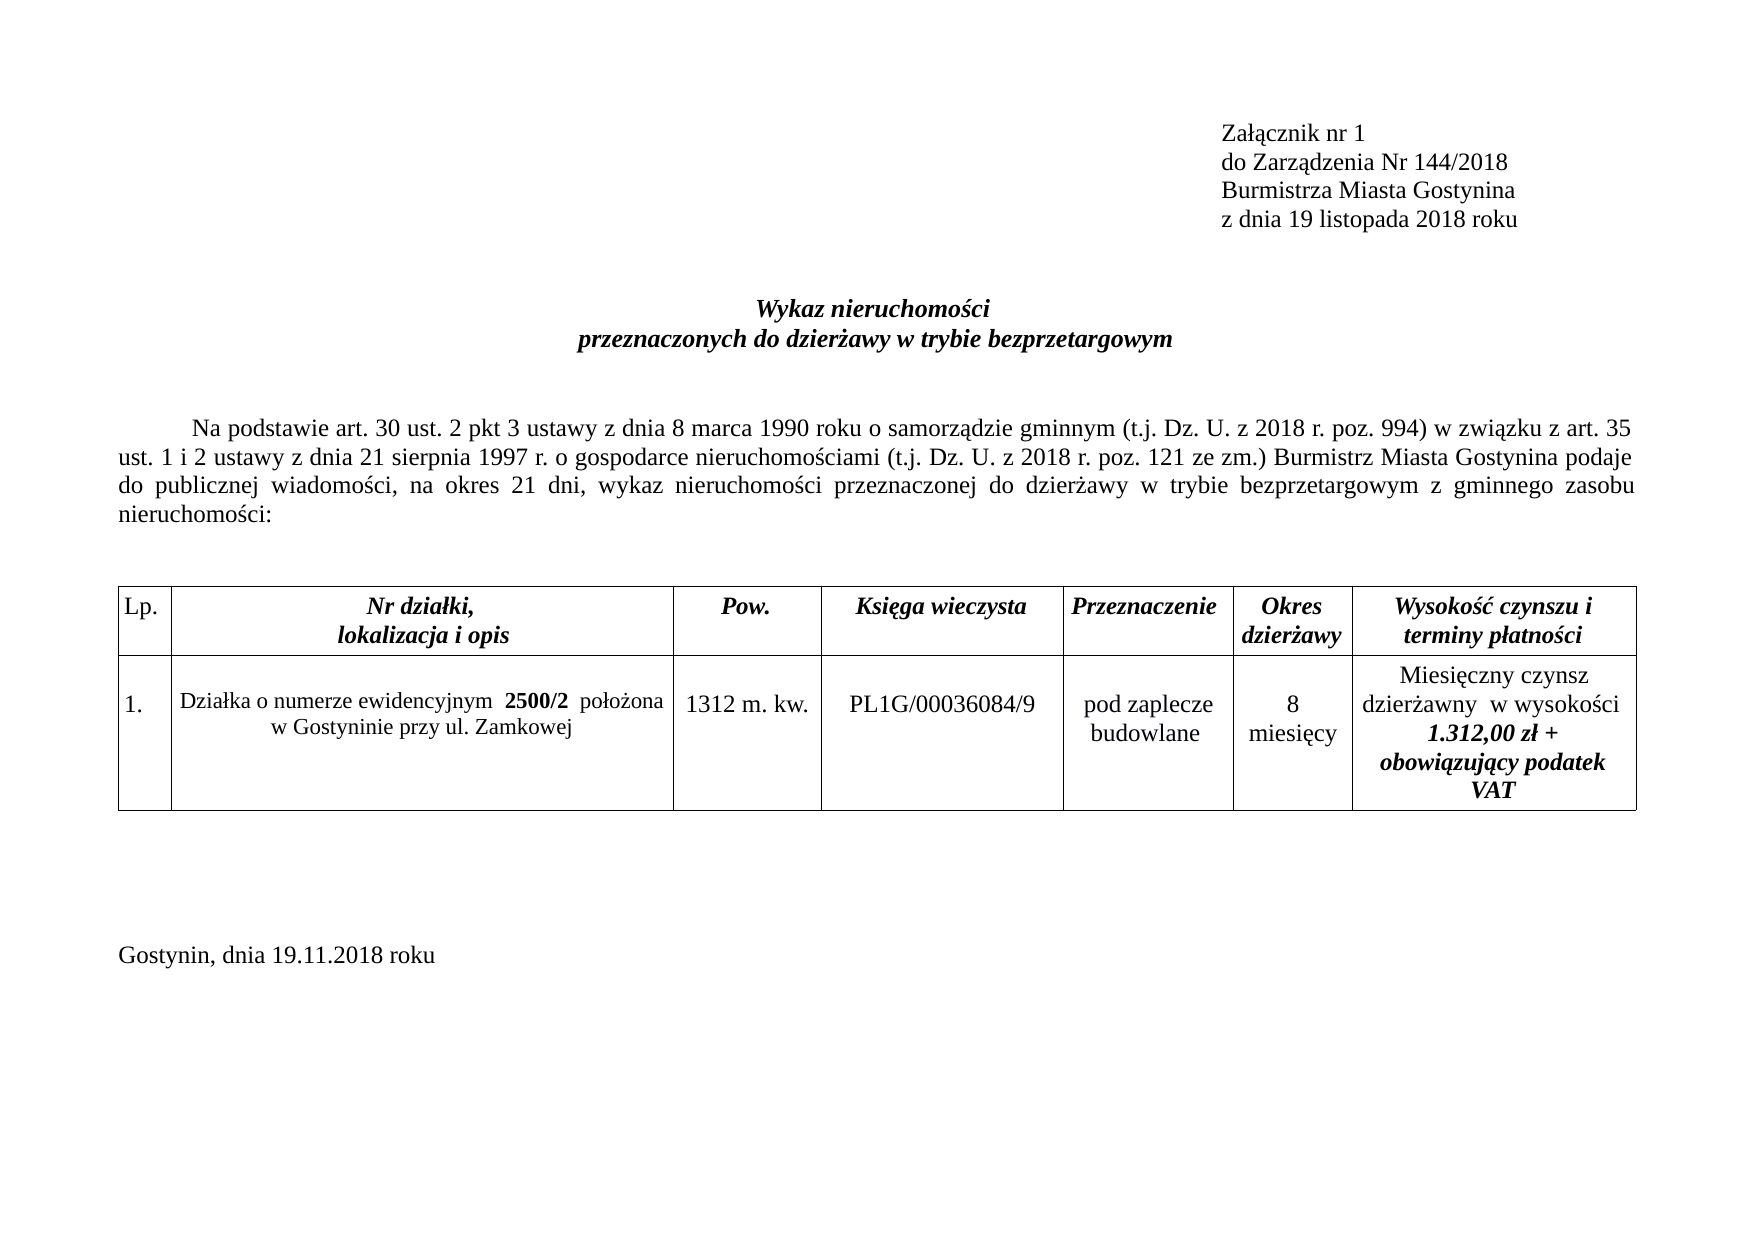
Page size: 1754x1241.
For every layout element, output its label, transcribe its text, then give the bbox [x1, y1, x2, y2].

table_header Wysokość czynszu i terminy płatności [1353, 587, 1636, 655]
table_header Okres dzierżawy [1234, 587, 1352, 655]
table_header Księga wieczysta [822, 587, 1063, 655]
table_cell Działka o numerze ewidencyjnym 2500/2 położona w Gostyninie przy ul. Zamkowej [172, 656, 673, 810]
text przeznaczonych do dzierżawy w trybie bezprzetargowym [118, 323, 1636, 353]
table_cell 1. [119, 656, 171, 810]
table_header Nr działki, lokalizacja i opis [172, 587, 673, 655]
table_cell pod zaplecze budowlane [1064, 656, 1233, 810]
text Na podstawie art. 30 ust. 2 pkt 3 ustawy z dnia 8 marca 1990 roku o samorządzie gminnym (t.j. Dz. U. z 2018 r. poz. 994) w związku z art. 35 ust. 1 i 2 ustawy z dnia 21 sierpnia 1997 r. o gospodarce nieruchomościami (t.j. Dz. U. z 2018 r. poz. 121 ze zm.) Burmistrz Miasta Gostynina podaje do publicznej wiadomości, na okres 21 dni, wykaz nieruchomości przeznaczonej do dzierżawy w trybie bezprzetargowym z gminnego zasobu nieruchomości: [118, 413, 1636, 528]
text Wykaz nieruchomości [118, 293, 1636, 323]
table_cell Miesięczny czynsz dzierżawny w wysokości 1.312,00 zł + obowiązujący podatek VAT [1353, 656, 1636, 810]
text Załącznik nr 1 [1221, 118, 1636, 147]
text Burmistrza Miasta Gostynina [1221, 176, 1636, 204]
table_cell 8 miesięcy [1234, 656, 1352, 810]
table_cell PL1G/00036084/9 [822, 656, 1063, 810]
text do Zarządzenia Nr 144/2018 [1221, 147, 1636, 176]
table_header Pow. [674, 587, 821, 655]
table_cell 1312 m. kw. [674, 656, 821, 810]
table_header Przeznaczenie [1064, 587, 1233, 655]
text z dnia 19 listopada 2018 roku [1221, 204, 1636, 233]
table_header Lp. [119, 587, 171, 655]
text Gostynin, dnia 19.11.2018 roku [118, 940, 1636, 969]
